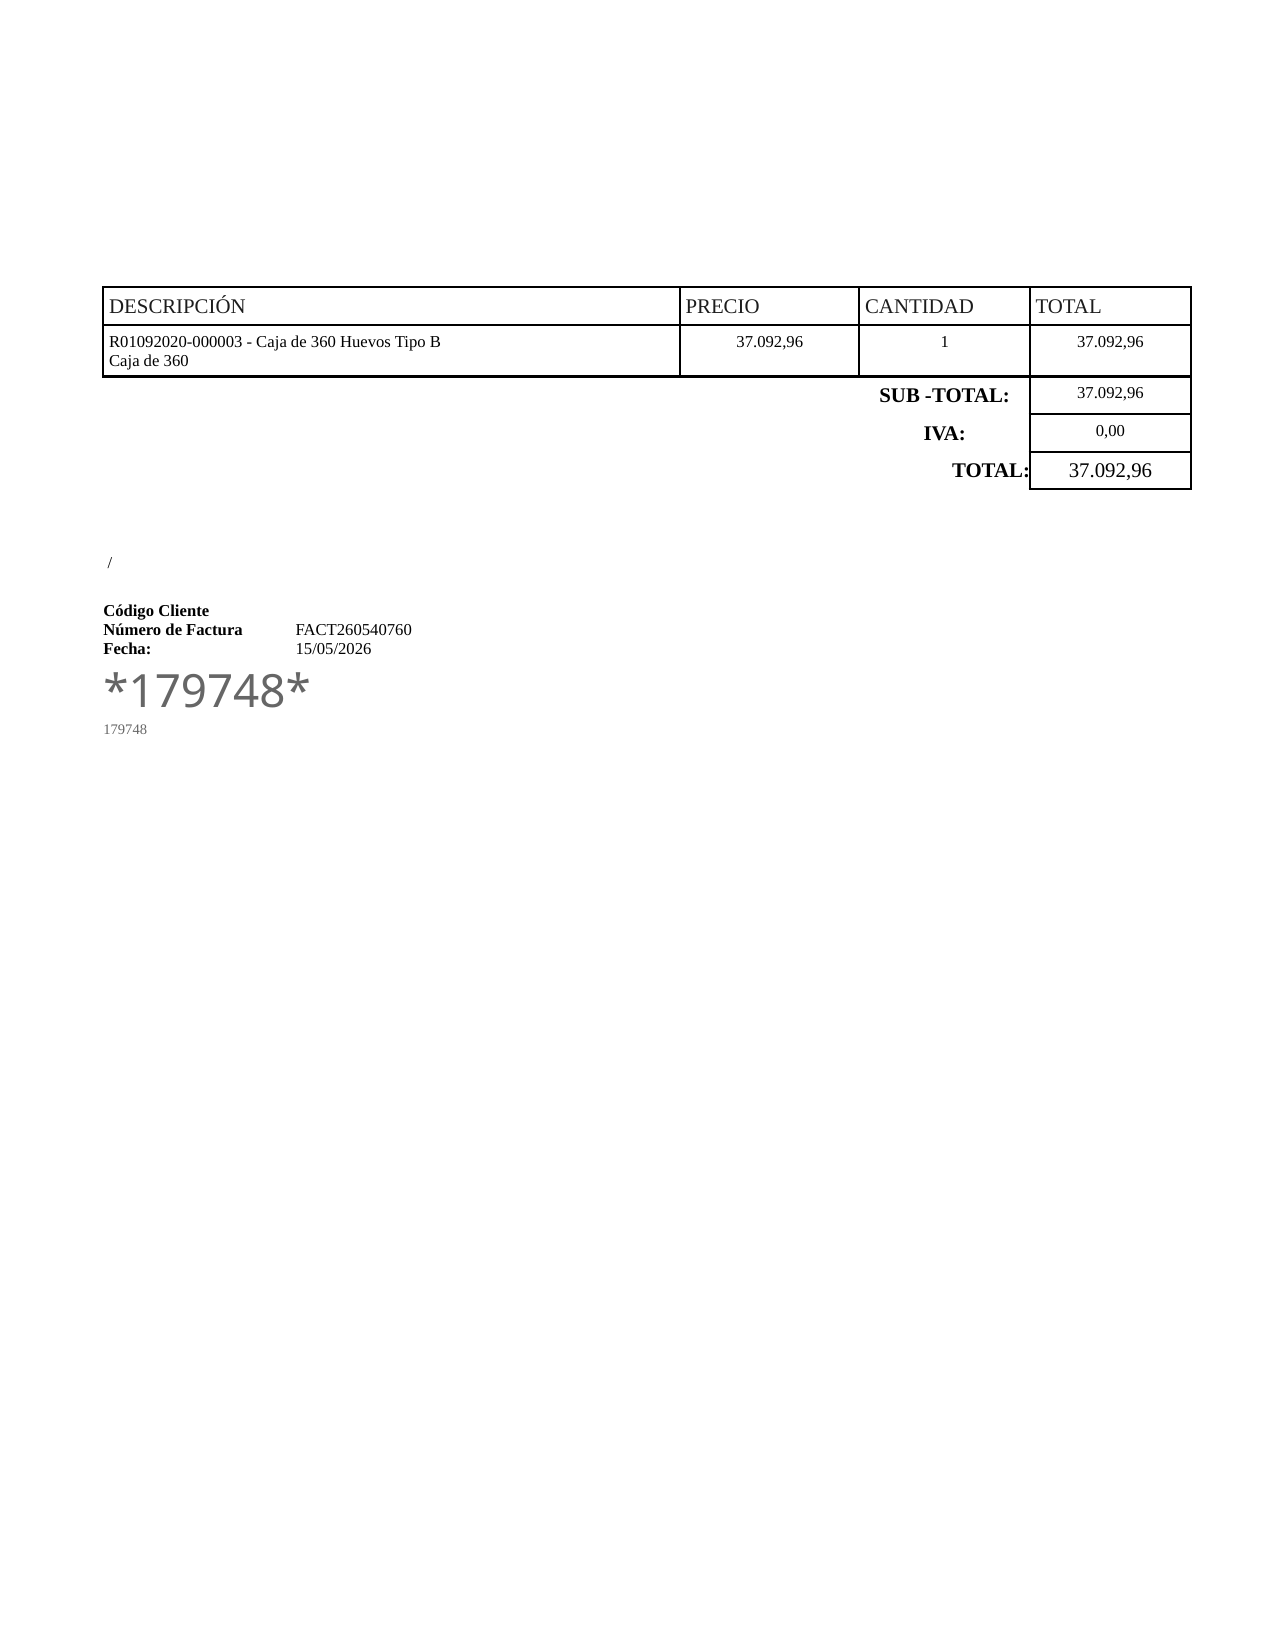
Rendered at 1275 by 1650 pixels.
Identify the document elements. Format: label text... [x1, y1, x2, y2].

table_cell [103, 534, 858, 553]
table_cell [103, 514, 858, 533]
table_cell 37.092,96 [681, 326, 858, 375]
table_header Código Cliente [103, 601, 295, 620]
table_header CANTIDAD [860, 288, 1029, 323]
table_cell 1 [860, 326, 1029, 375]
table_header TOTAL [1031, 288, 1190, 323]
table_cell Número de Factura [103, 620, 295, 639]
table_cell TOTAL: [859, 451, 1029, 488]
table_cell R01092020-000003 - Caja de 360 Huevos Tipo B Caja de 360 [104, 326, 679, 375]
table_header [103, 490, 858, 514]
table_header [295, 601, 517, 620]
table_cell 0,00 [1031, 415, 1190, 451]
table_cell / [103, 553, 858, 572]
table_cell [103, 378, 859, 488]
table_cell Fecha: [103, 639, 295, 658]
table_cell 37.092,96 [1031, 378, 1190, 413]
text 179748 [103, 721, 1137, 737]
table_cell 37.092,96 [1031, 453, 1190, 488]
table_cell FACT260540760 [295, 620, 517, 639]
table_cell IVA: [859, 413, 1029, 451]
table_cell SUB -TOTAL: [859, 378, 1029, 413]
table_cell 37.092,96 [1031, 326, 1190, 375]
table_cell 15/05/2026 [295, 639, 517, 658]
text *179748* [103, 658, 1137, 721]
table_header PRECIO [681, 288, 858, 323]
table_header DESCRIPCIÓN [104, 288, 679, 323]
